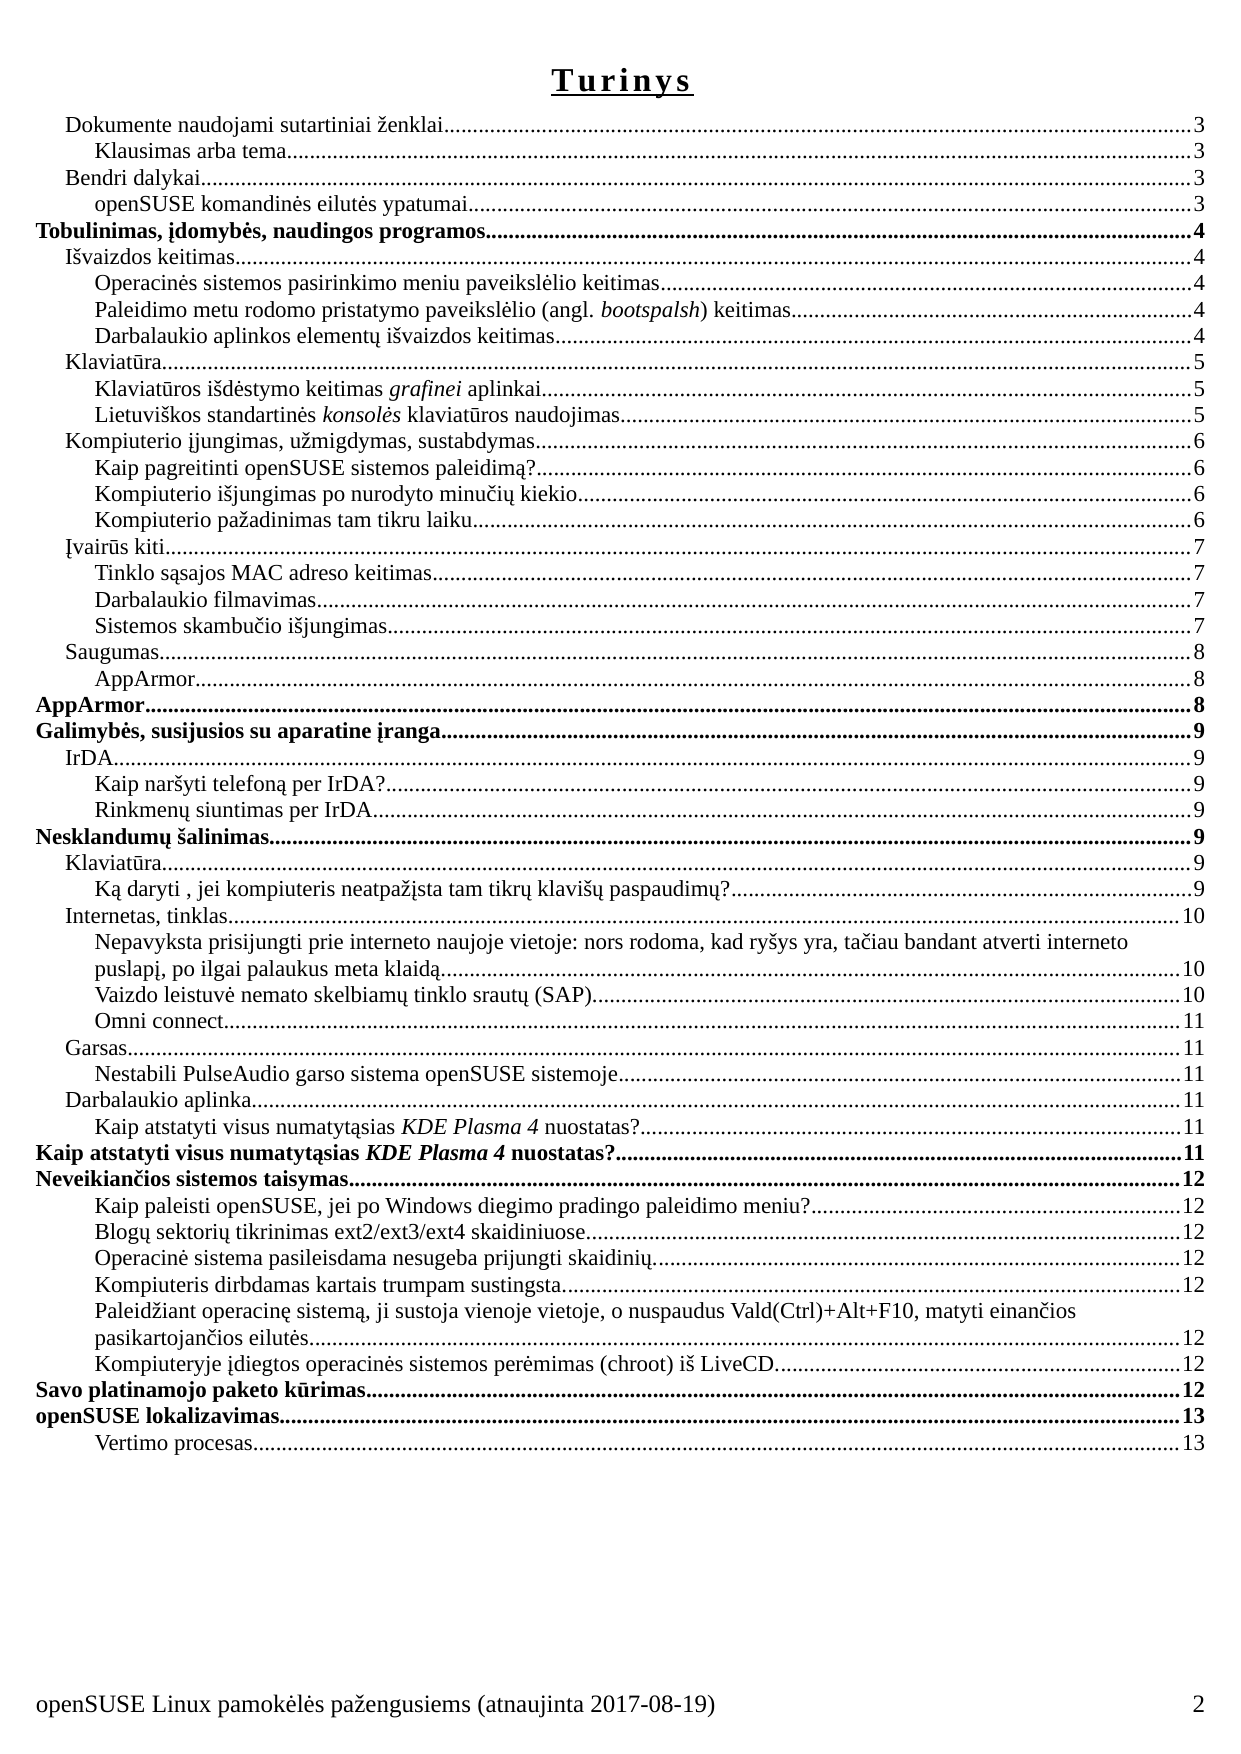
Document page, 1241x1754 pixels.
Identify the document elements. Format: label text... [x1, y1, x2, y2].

text Savo platinamojo paketo kūrimas 12 [35, 1376, 1205, 1403]
text Tinklo sąsajos MAC adreso keitimas 7 [94, 559, 1205, 586]
text Išvaizdos keitimas 4 [65, 243, 1205, 269]
text Internetas, tinklas 10 [65, 902, 1205, 928]
text Sistemos skambučio išjungimas 7 [94, 612, 1205, 638]
text Paleidimo metu rodomo pristatymo paveikslėlio (angl. bootspalsh) keitimas 4 [94, 296, 1205, 322]
text Garsas 11 [65, 1034, 1205, 1060]
text Bendri dalykai 3 [65, 164, 1205, 190]
text Klaviatūros išdėstymo keitimas grafinei aplinkai 5 [94, 375, 1205, 401]
text Kaip paleisti openSUSE, jei po Windows diegimo pradingo paleidimo meniu? 12 [94, 1192, 1205, 1218]
text Vaizdo leistuvė nemato skelbiamų tinklo srautų (SAP). 10 [94, 981, 1205, 1007]
text Nestabili PulseAudio garso sistema openSUSE sistemoje 11 [94, 1060, 1205, 1086]
text Kompiuterio įjungimas, užmigdymas, sustabdymas 6 [65, 427, 1205, 454]
text Kompiuteryje įdiegtos operacinės sistemos perėmimas (chroot) iš LiveCD. 12 [94, 1350, 1205, 1376]
text Klaviatūra 9 [65, 849, 1205, 876]
text AppArmor 8 [35, 691, 1205, 717]
text openSUSE komandinės eilutės ypatumai 3 [94, 190, 1205, 217]
text Kaip atstatyti visus numatytąsias KDE Plasma 4 nuostatas? 11 [94, 1113, 1205, 1139]
text Galimybės, susijusios su aparatine įranga 9 [35, 717, 1205, 744]
text Omni connect 11 [94, 1007, 1205, 1034]
text Kaip naršyti telefoną per IrDA? 9 [94, 770, 1205, 796]
text Įvairūs kiti 7 [65, 533, 1205, 559]
text Kompiuterio išjungimas po nurodyto minučių kiekio 6 [94, 480, 1205, 507]
text Kompiuteris dirbdamas kartais trumpam sustingsta. 12 [94, 1271, 1205, 1297]
text Operacinė sistema pasileisdama nesugeba prijungti skaidinių. 12 [94, 1244, 1205, 1271]
text Tobulinimas, įdomybės, naudingos programos 4 [35, 217, 1205, 243]
text Klausimas arba tema 3 [94, 138, 1205, 164]
text Neveikiančios sistemos taisymas 12 [35, 1165, 1205, 1192]
text Darbalaukio aplinka 11 [65, 1086, 1205, 1113]
text openSUSE lokalizavimas 13 [35, 1403, 1205, 1429]
text Dokumente naudojami sutartiniai ženklai 3 [65, 111, 1205, 138]
text IrDA 9 [65, 744, 1205, 770]
text Nepavyksta prisijungti prie interneto naujoje vietoje: nors rodoma, kad ryšys yra, tačiau bandant atverti interneto puslapį, po ilgai palaukus meta klaidą. 10 [94, 928, 1205, 981]
text Nesklandumų šalinimas 9 [35, 823, 1205, 849]
text Ką daryti , jei kompiuteris neatpažįsta tam tikrų klavišų paspaudimų? 9 [94, 876, 1205, 902]
text Kaip pagreitinti openSUSE sistemos paleidimą? 6 [94, 454, 1205, 480]
text Darbalaukio aplinkos elementų išvaizdos keitimas 4 [94, 322, 1205, 348]
subtitle Turinys [35, 60, 1205, 99]
text Kaip atstatyti visus numatytąsias KDE Plasma 4 nuostatas? 11 [35, 1139, 1205, 1165]
text Vertimo procesas 13 [94, 1429, 1205, 1455]
text Darbalaukio filmavimas 7 [94, 586, 1205, 612]
text Lietuviškos standartinės konsolės klaviatūros naudojimas 5 [94, 401, 1205, 427]
text Operacinės sistemos pasirinkimo meniu paveikslėlio keitimas 4 [94, 269, 1205, 296]
text Blogų sektorių tikrinimas ext2/ext3/ext4 skaidiniuose. 12 [94, 1218, 1205, 1244]
text Rinkmenų siuntimas per IrDA 9 [94, 796, 1205, 823]
text Saugumas 8 [65, 638, 1205, 665]
text AppArmor 8 [94, 665, 1205, 691]
text Paleidžiant operacinę sistemą, ji sustoja vienoje vietoje, o nuspaudus Vald(Ctrl)+Alt+F10, matyti einančios pasikartojančios eilutės. 12 [94, 1297, 1205, 1350]
text Kompiuterio pažadinimas tam tikru laiku 6 [94, 507, 1205, 533]
text Klaviatūra 5 [65, 348, 1205, 375]
